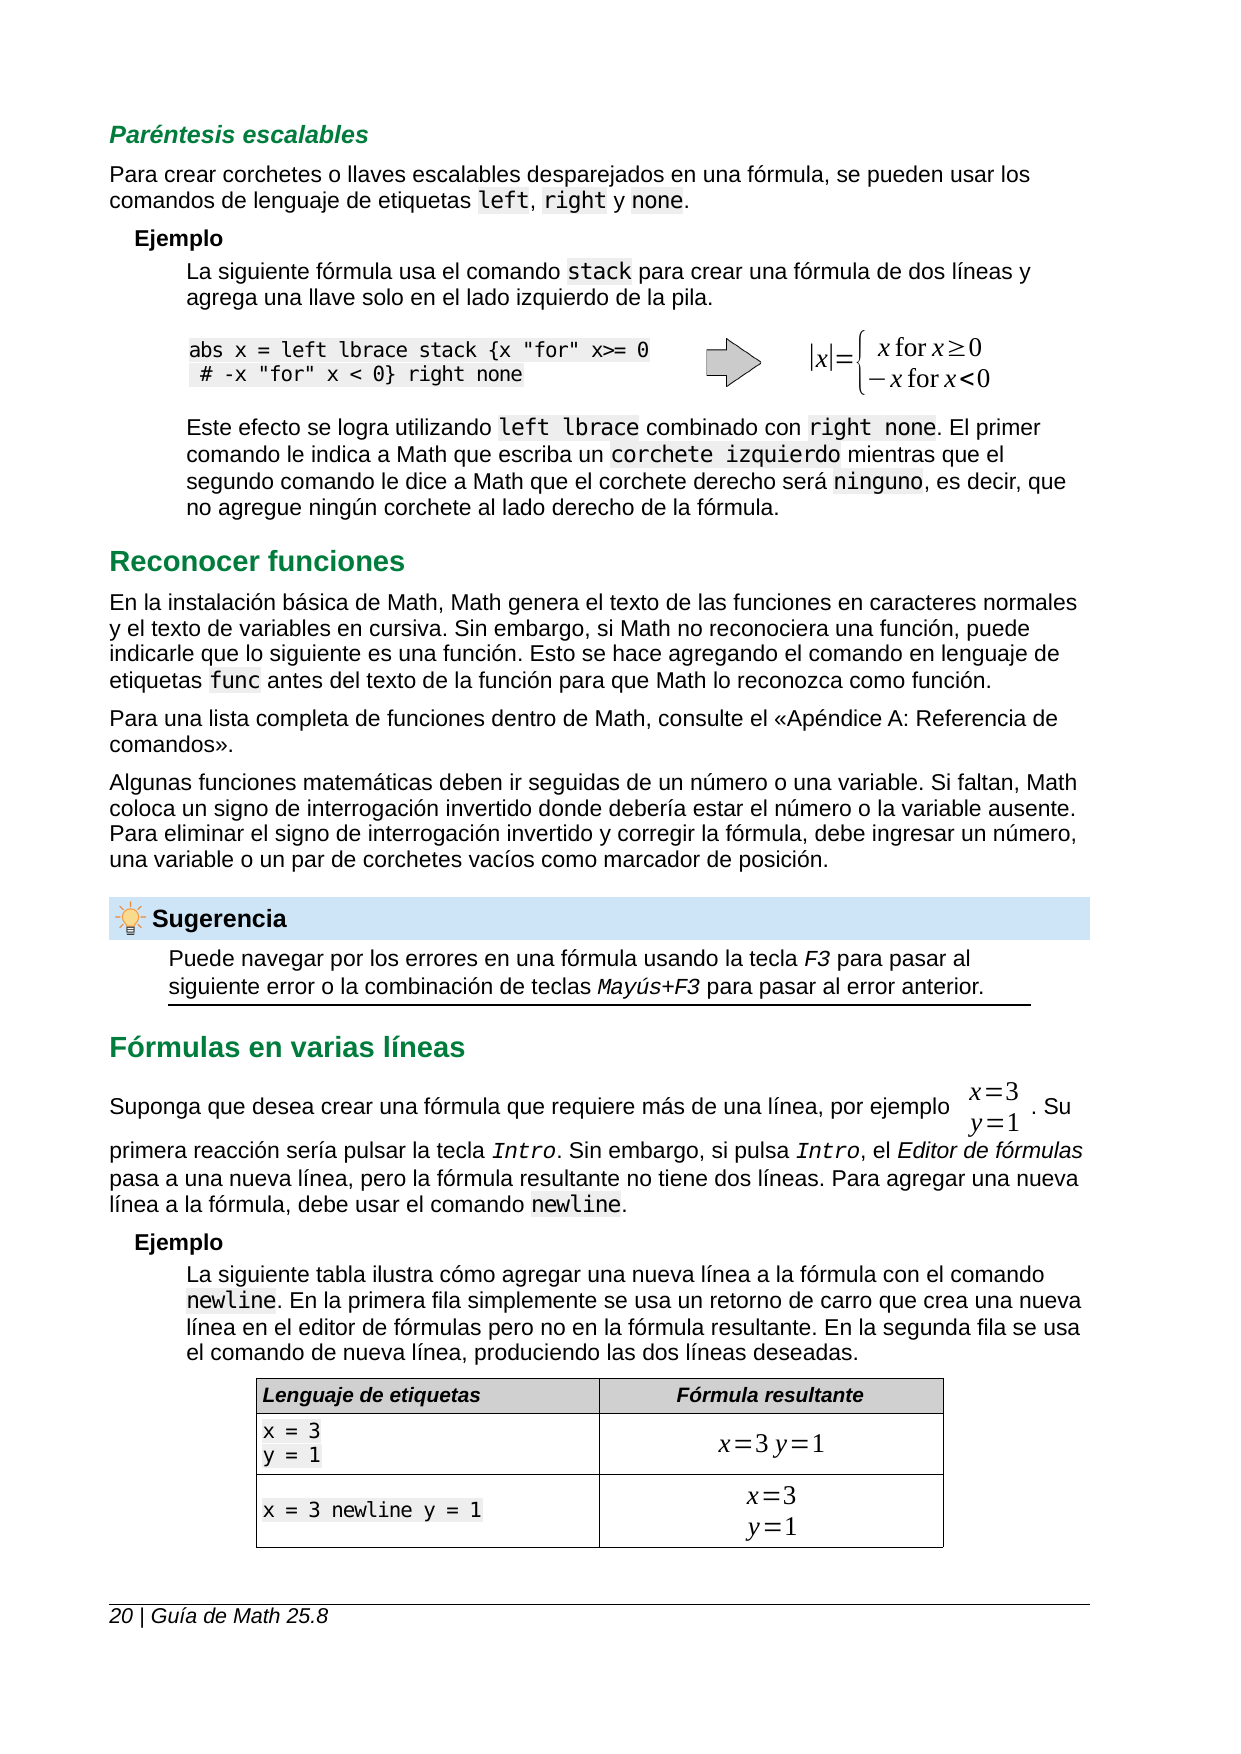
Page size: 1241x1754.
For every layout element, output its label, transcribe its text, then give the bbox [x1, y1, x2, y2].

table_cell [600, 1414, 943, 1474]
table_cell x = 3 newline y = 1 [257, 1475, 599, 1547]
text La siguiente fórmula usa el comando stack para crear una fórmula de dos líneas y agrega una llave solo en el lado izquierdo de la pila. [186, 258, 1090, 310]
text Puede navegar por los errores en una fórmula usando la tecla F3 para pasar al siguiente error o la combinación de teclas Mayús+F3 para pasar al error anterior. [168, 946, 1031, 1004]
table_cell [600, 1475, 943, 1547]
text En la instalación básica de Math, Math genera el texto de las funciones en caracteres normales y el texto de variables en cursiva. Sin embargo, si Math no reconociera una función, puede indicarle que lo siguiente es una función. Esto se hace agregando el comando en lenguaje de etiquetas func antes del texto de la función para que Math lo reconozca como función. [109, 590, 1090, 693]
text Este efecto se logra utilizando left lbrace combinado con right none. El primer comando le indica a Math que escriba un corchete izquierdo mientras que el segundo comando le dice a Math que el corchete derecho será ninguno, es decir, que no agregue ningún corchete al lado derecho de la fórmula. [186, 414, 1090, 520]
table_header Lenguaje de etiquetas [257, 1379, 599, 1413]
table_header [783, 323, 1016, 402]
subtitle Fórmulas en varias líneas [109, 1031, 1090, 1064]
text Para una lista completa de funciones dentro de Math, consulte el «Apéndice A: Referencia de comandos». [109, 706, 1090, 757]
picture [706, 338, 762, 387]
subtitle Sugerencia [109, 897, 1090, 940]
table_header abs x = left lbrace stack {x "for" x>= 0 # -x "for" x < 0} right none [183, 323, 701, 402]
table_cell x = 3 y = 1 [257, 1414, 599, 1474]
list Suponga que desea crear una fórmula que requiere más de una línea, por ejemplo . Su primera reacción sería pulsar la tecla Intro. Sin embargo, si pulsa Intro, el Editor de fórmulas pasa a una nueva línea, pero la fórmula resultante no tiene dos líneas. Para agregar una nueva línea a la fórmula, debe usar el comando newline. [109, 1076, 1090, 1217]
table_header [701, 323, 782, 402]
text Ejemplo [134, 226, 1090, 252]
text Para crear corchetes o llaves escalables desparejados en una fórmula, se pueden usar los comandos de lenguaje de etiquetas left, right y none. [109, 161, 1090, 214]
table_header Fórmula resultante [600, 1379, 943, 1413]
subtitle Paréntesis escalables [109, 121, 1090, 149]
text La siguiente tabla ilustra cómo agregar una nueva línea a la fórmula con el comando newline. En la primera fila simplemente se usa un retorno de carro que crea una nueva línea en el editor de fórmulas pero no en la fórmula resultante. En la segunda fila se usa el comando de nueva línea, produciendo las dos líneas deseadas. [186, 1262, 1090, 1365]
subtitle Reconocer funciones [109, 545, 1090, 577]
text Ejemplo [134, 1230, 1090, 1256]
text Algunas funciones matemáticas deben ir seguidas de un número o una variable. Si faltan, Math coloca un signo de interrogación invertido donde debería estar el número o la variable ausente. Para eliminar el signo de interrogación invertido y corregir la fórmula, debe ingresar un número, una variable o un par de corchetes vacíos como marcador de posición. [109, 770, 1090, 872]
